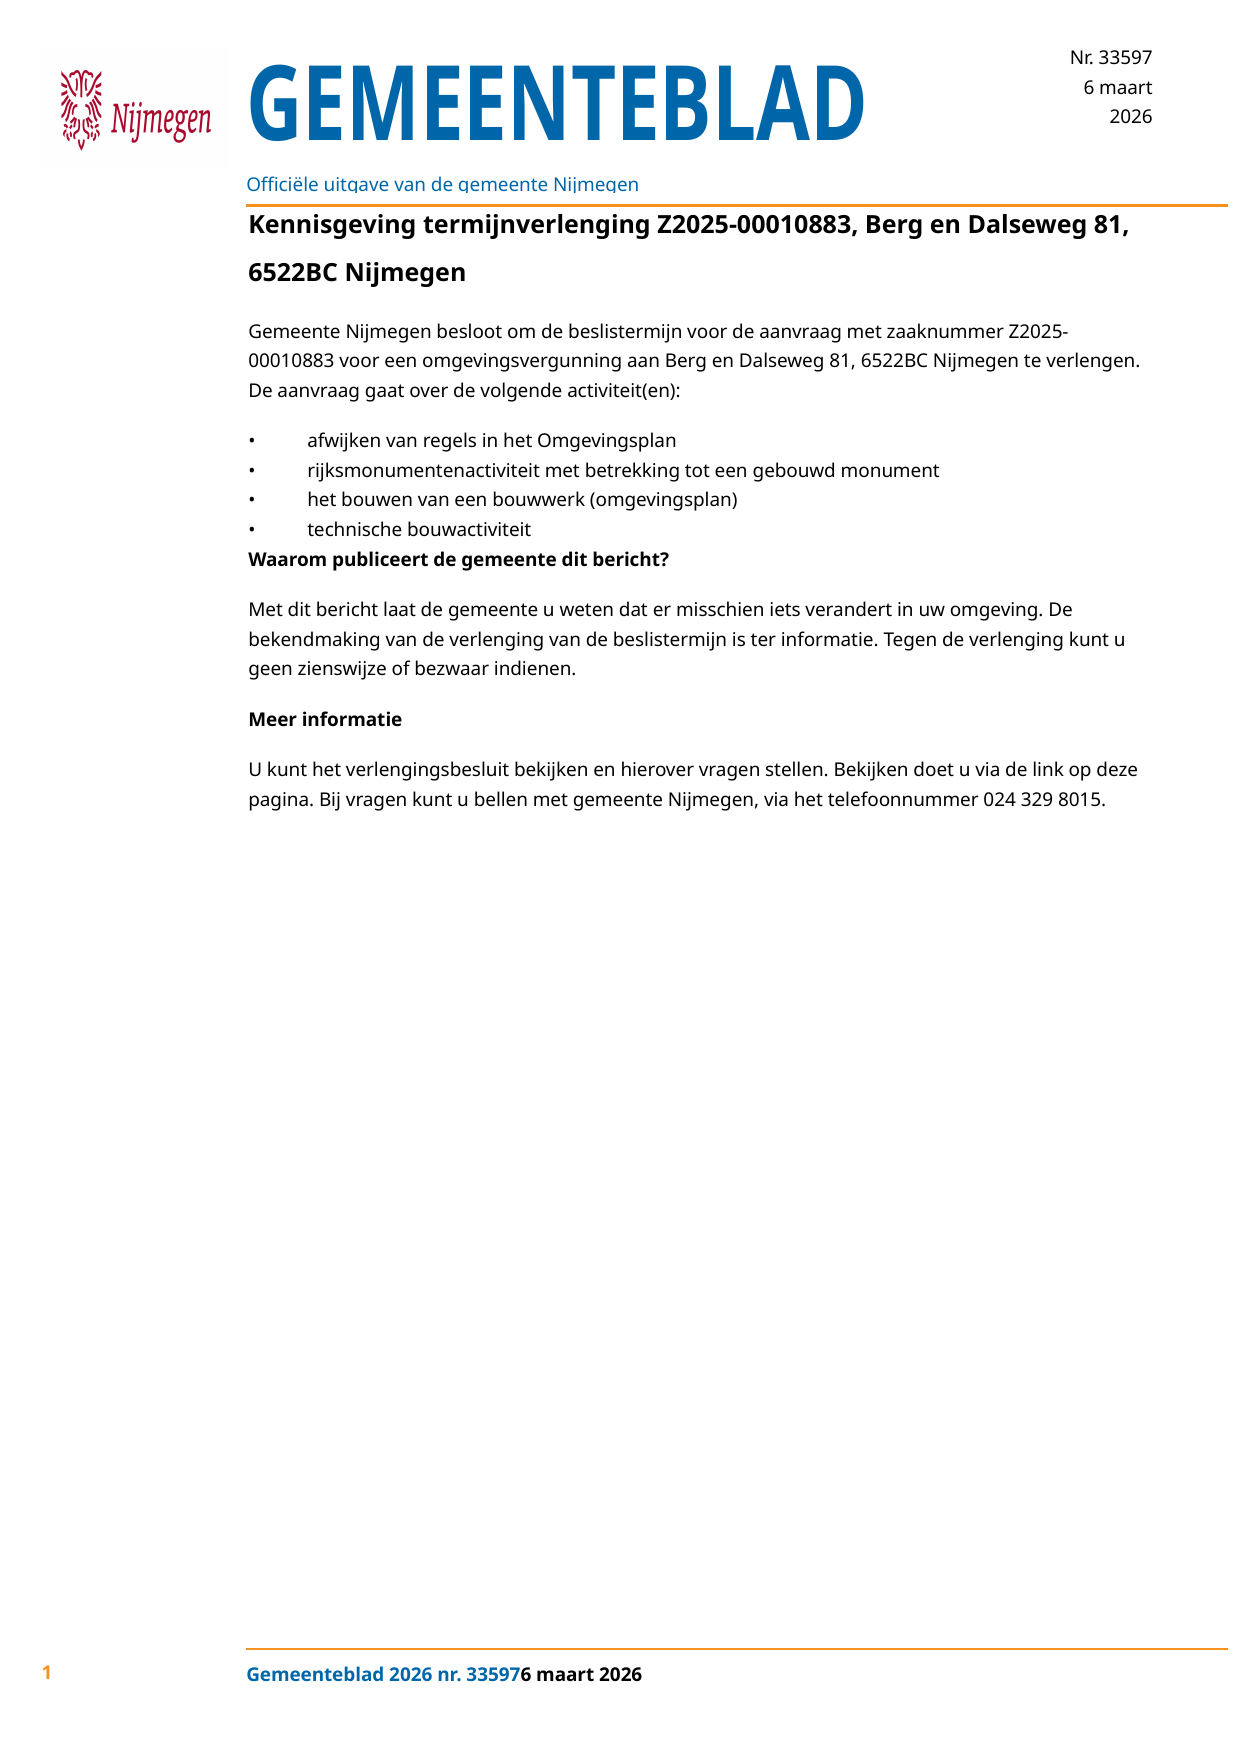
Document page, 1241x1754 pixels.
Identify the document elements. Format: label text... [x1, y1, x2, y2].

list technische bouwactiviteit [248, 516, 1152, 542]
list het bouwen van een bouwwerk (omgevingsplan) [248, 487, 1152, 512]
list rijksmonumentenactiviteit met betrekking tot een gebouwd monument [248, 457, 1152, 483]
list afwijken van regels in het Omgevingsplan [248, 427, 1152, 453]
picture [41, 47, 231, 172]
text Meer informatie [248, 706, 1152, 732]
text Gemeente Nijmegen besloot om de beslistermijn voor de aanvraag met zaaknummer Z2025-00010883 voor een omgevingsvergunning aan Berg en Dalseweg 81, 6522BC Nijmegen te verlengen. De aanvraag gaat over de volgende activiteit(en): [248, 318, 1152, 403]
text Kennisgeving termijnverlenging Z2025-00010883, Berg en Dalseweg 81, 6522BC Nijmegen [248, 207, 1152, 288]
text Met dit bericht laat de gemeente u weten dat er misschien iets verandert in uw omgeving. De bekendmaking van de verlenging van de beslistermijn is ter informatie. Tegen de verlenging kunt u geen zienswijze of bezwaar indienen. [248, 596, 1152, 681]
text Waarom publiceert de gemeente dit bericht? [248, 546, 1152, 572]
text U kunt het verlengingsbesluit bekijken en hierover vragen stellen. Bekijken doet u via de link op deze pagina. Bij vragen kunt u bellen met gemeente Nijmegen, via het telefoonnummer 024 329 8015. [248, 756, 1152, 812]
